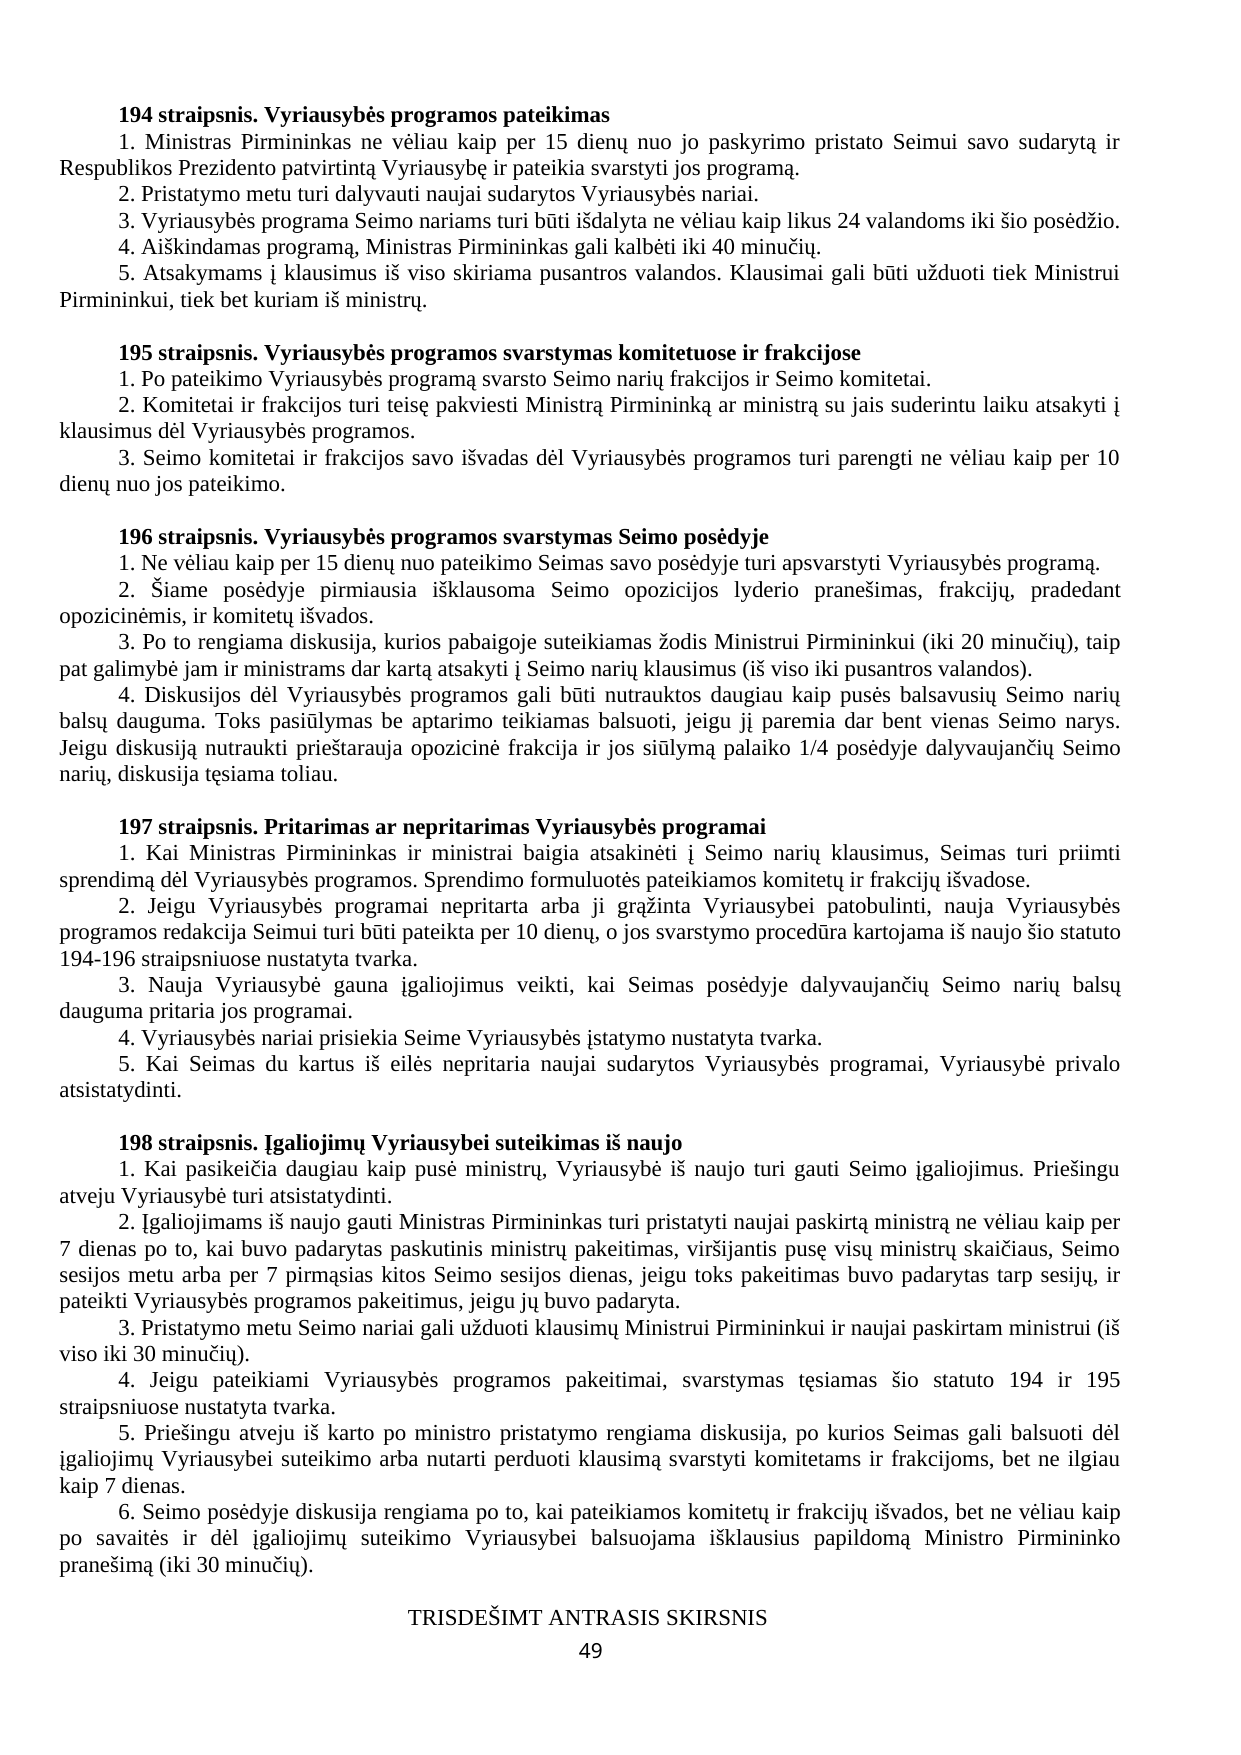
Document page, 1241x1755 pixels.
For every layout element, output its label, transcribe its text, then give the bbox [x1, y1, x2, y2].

text 5. Atsakymams į klausimus iš viso skiriama pusantros valandos. Klausimai gali būti užduoti tiek Ministrui Pirmininkui, tiek bet kuriam iš ministrų. [59, 259, 1122, 312]
text 4. Vyriausybės nariai prisiekia Seime Vyriausybės įstatymo nustatyta tvarka. [59, 1024, 1122, 1050]
text 2. Komitetai ir frakcijos turi teisę pakviesti Ministrą Pirmininką ar ministrą su jais suderintu laiku atsakyti į klausimus dėl Vyriausybės programos. [59, 391, 1122, 444]
text 6. Seimo posėdyje diskusija rengiama po to, kai pateikiamos komitetų ir frakcijų išvados, bet ne vėliau kaip po savaitės ir dėl įgaliojimų suteikimo Vyriausybei balsuojama išklausius papildomą Ministro Pirmininko pranešimą (iki 30 minučių). [59, 1498, 1122, 1577]
text 4. Jeigu pateikiami Vyriausybės programos pakeitimai, svarstymas tęsiamas šio statuto 194 ir 195 straipsniuose nustatyta tvarka. [59, 1366, 1122, 1419]
text 3. Vyriausybės programa Seimo nariams turi būti išdalyta ne vėliau kaip likus 24 valandoms iki šio posėdžio. [59, 207, 1122, 233]
text 2. Šiame posėdyje pirmiausia išklausoma Seimo opozicijos lyderio pranešimas, frakcijų, pradedant opozicinėmis, ir komitetų išvados. [59, 576, 1122, 628]
text 1. Kai pasikeičia daugiau kaip pusė ministrų, Vyriausybė iš naujo turi gauti Seimo įgaliojimus. Priešingu atveju Vyriausybė turi atsistatydinti. [59, 1156, 1122, 1208]
text 195 straipsnis. Vyriausybės programos svarstymas komitetuose ir frakcijose [59, 338, 1122, 365]
text 1. Po pateikimo Vyriausybės programą svarsto Seimo narių frakcijos ir Seimo komitetai. [59, 365, 1122, 391]
text 1. Kai Ministras Pirmininkas ir ministrai baigia atsakinėti į Seimo narių klausimus, Seimas turi priimti sprendimą dėl Vyriausybės programos. Sprendimo formuluotės pateikiamos komitetų ir frakcijų išvadose. [59, 839, 1122, 892]
text 3. Seimo komitetai ir frakcijos savo išvadas dėl Vyriausybės programos turi parengti ne vėliau kaip per 10 dienų nuo jos pateikimo. [59, 444, 1122, 497]
text 5. Priešingu atveju iš karto po ministro pristatymo rengiama diskusija, po kurios Seimas gali balsuoti dėl įgaliojimų Vyriausybei suteikimo arba nutarti perduoti klausimą svarstyti komitetams ir frakcijoms, bet ne ilgiau kaip 7 dienas. [59, 1419, 1122, 1498]
text 2. Jeigu Vyriausybės programai nepritarta arba ji grąžinta Vyriausybei patobulinti, nauja Vyriausybės programos redakcija Seimui turi būti pateikta per 10 dienų, o jos svarstymo procedūra kartojama iš naujo šio statuto 194-196 straipsniuose nustatyta tvarka. [59, 892, 1122, 971]
text 198 straipsnis. Įgaliojimų Vyriausybei suteikimas iš naujo [59, 1129, 1122, 1156]
text 2. Pristatymo metu turi dalyvauti naujai sudarytos Vyriausybės nariai. [59, 180, 1122, 207]
text TRISDEŠIMT ANTRASIS SKIRSNIS [59, 1603, 1122, 1630]
text 3. Pristatymo metu Seimo nariai gali užduoti klausimų Ministrui Pirmininkui ir naujai paskirtam ministrui (iš viso iki 30 minučių). [59, 1314, 1122, 1366]
text 197 straipsnis. Pritarimas ar nepritarimas Vyriausybės programai [59, 813, 1122, 839]
text 194 straipsnis. Vyriausybės programos pateikimas [59, 101, 1122, 128]
text 3. Nauja Vyriausybė gauna įgaliojimus veikti, kai Seimas posėdyje dalyvaujančių Seimo narių balsų dauguma pritaria jos programai. [59, 971, 1122, 1024]
text 2. Įgaliojimams iš naujo gauti Ministras Pirmininkas turi pristatyti naujai paskirtą ministrą ne vėliau kaip per 7 dienas po to, kai buvo padarytas paskutinis ministrų pakeitimas, viršijantis pusę visų ministrų skaičiaus, Seimo sesijos metu arba per 7 pirmąsias kitos Seimo sesijos dienas, jeigu toks pakeitimas buvo padarytas tarp sesijų, ir pateikti Vyriausybės programos pakeitimus, jeigu jų buvo padaryta. [59, 1208, 1122, 1314]
text 5. Kai Seimas du kartus iš eilės nepritaria naujai sudarytos Vyriausybės programai, Vyriausybė privalo atsistatydinti. [59, 1050, 1122, 1103]
text 1. Ministras Pirmininkas ne vėliau kaip per 15 dienų nuo jo paskyrimo pristato Seimui savo sudarytą ir Respublikos Prezidento patvirtintą Vyriausybę ir pateikia svarstyti jos programą. [59, 128, 1122, 180]
text 4. Diskusijos dėl Vyriausybės programos gali būti nutrauktos daugiau kaip pusės balsavusių Seimo narių balsų dauguma. Toks pasiūlymas be aptarimo teikiamas balsuoti, jeigu jį paremia dar bent vienas Seimo narys. Jeigu diskusiją nutraukti prieštarauja opozicinė frakcija ir jos siūlymą palaiko 1/4 posėdyje dalyvaujančių Seimo narių, diskusija tęsiama toliau. [59, 681, 1122, 787]
text 4. Aiškindamas programą, Ministras Pirmininkas gali kalbėti iki 40 minučių. [59, 233, 1122, 259]
text 3. Po to rengiama diskusija, kurios pabaigoje suteikiamas žodis Ministrui Pirmininkui (iki 20 minučių), taip pat galimybė jam ir ministrams dar kartą atsakyti į Seimo narių klausimus (iš viso iki pusantros valandos). [59, 628, 1122, 681]
text 1. Ne vėliau kaip per 15 dienų nuo pateikimo Seimas savo posėdyje turi apsvarstyti Vyriausybės programą. [59, 549, 1122, 576]
text 196 straipsnis. Vyriausybės programos svarstymas Seimo posėdyje [59, 523, 1122, 549]
